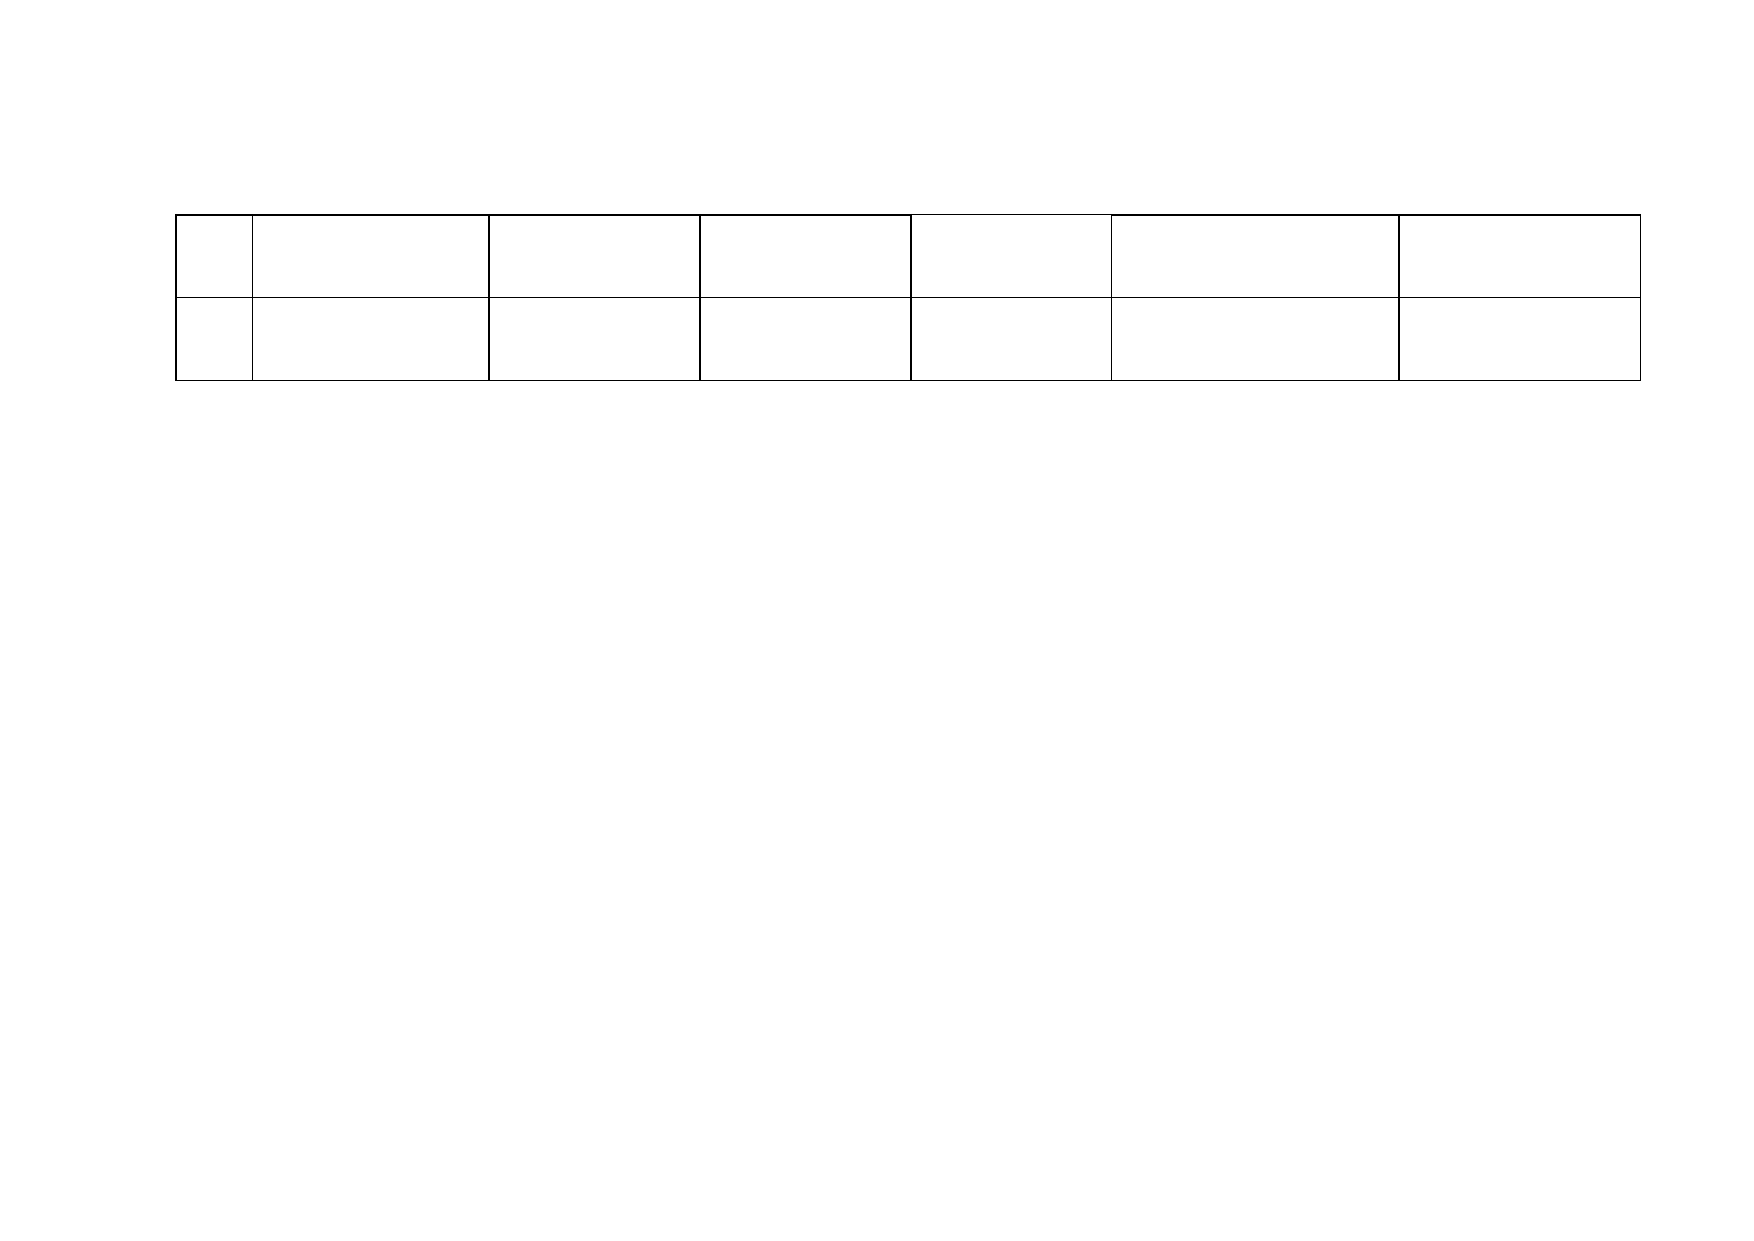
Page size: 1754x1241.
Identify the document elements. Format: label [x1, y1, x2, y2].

table_cell [701, 216, 910, 297]
table_cell [490, 216, 699, 297]
table_cell [701, 298, 910, 379]
table_cell [1112, 216, 1398, 297]
table_cell [912, 298, 1111, 379]
table_cell [177, 216, 252, 297]
table_cell [912, 215, 1111, 297]
table_cell [490, 298, 699, 379]
table_cell [253, 216, 488, 297]
table_cell [1400, 216, 1640, 297]
table_cell [1112, 298, 1398, 379]
table_cell [1400, 298, 1640, 379]
table_cell [253, 298, 488, 379]
table_cell [177, 298, 252, 379]
